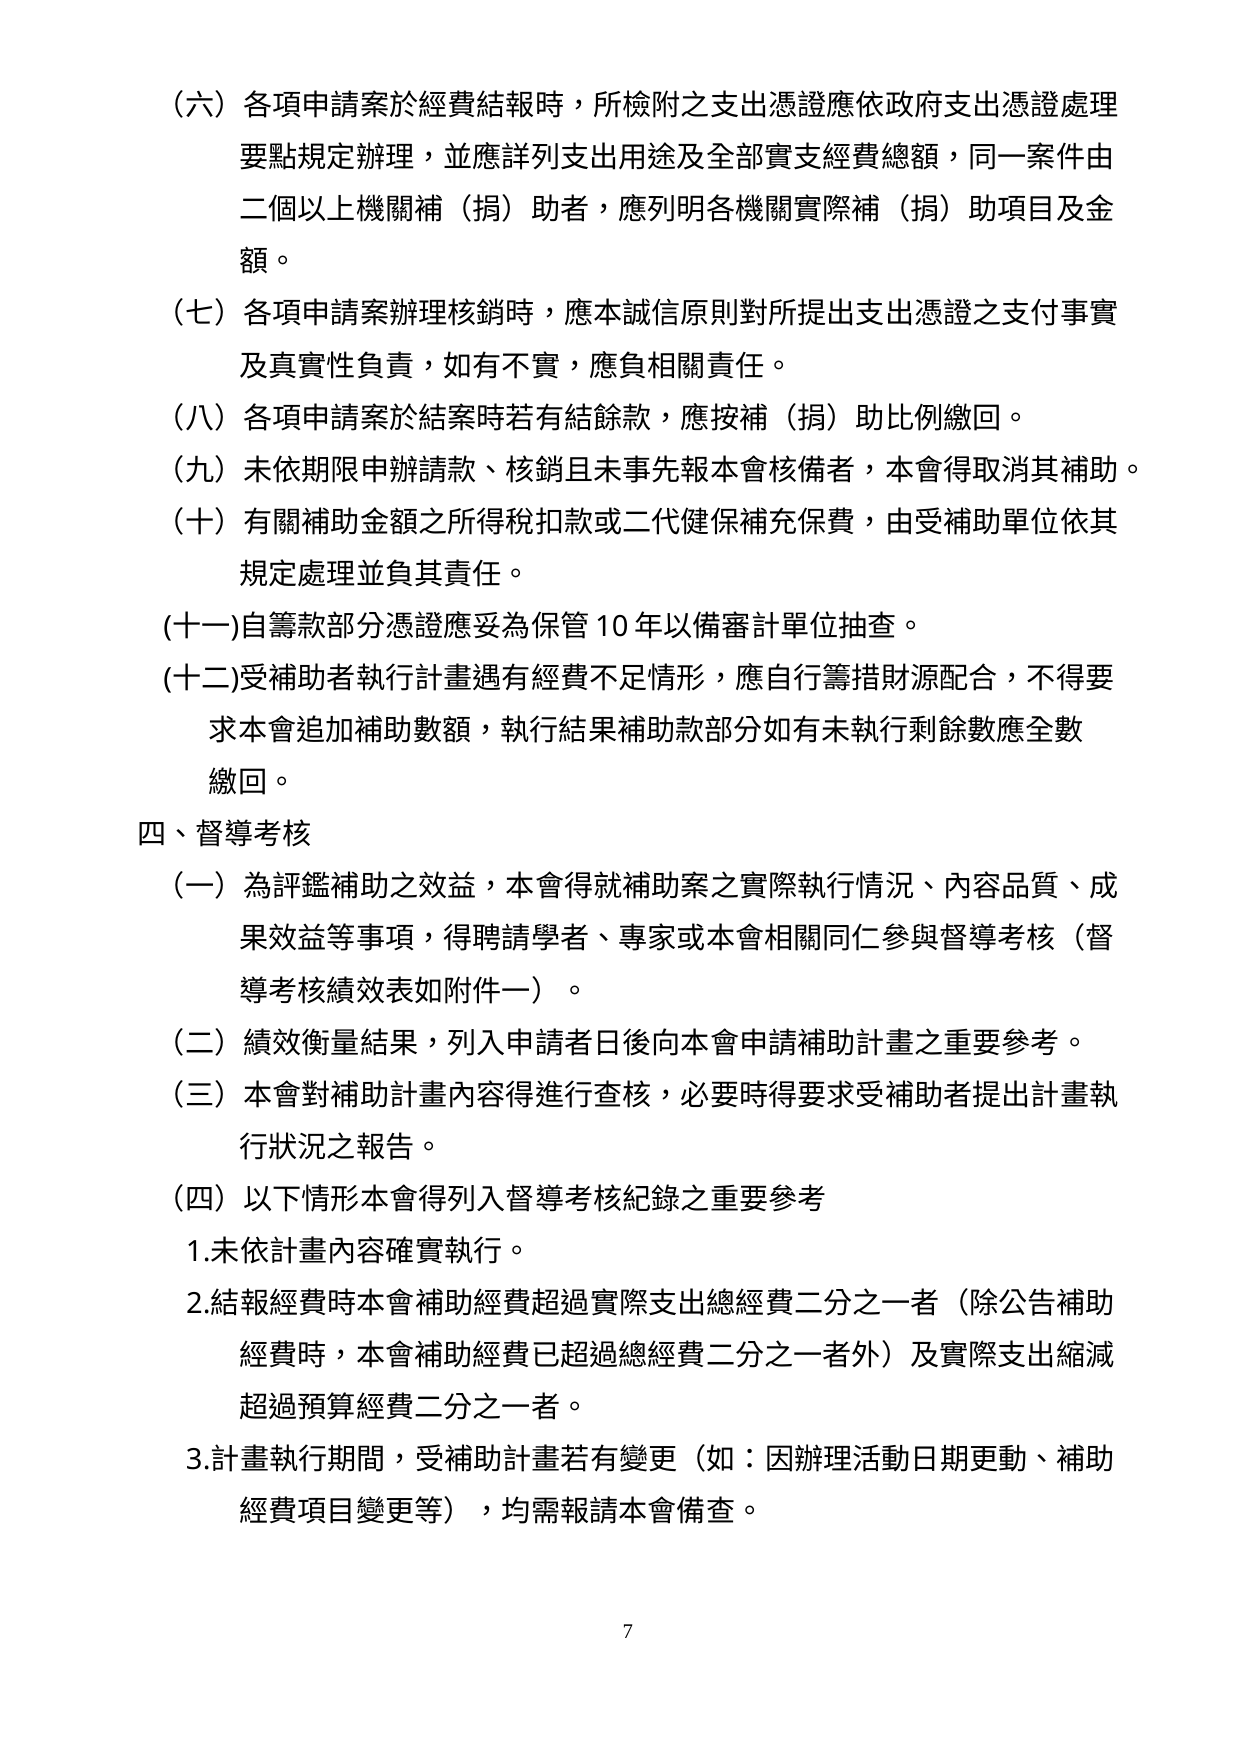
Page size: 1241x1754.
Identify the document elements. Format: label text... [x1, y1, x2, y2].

text （四）以下情形本會得列入督導考核紀錄之重要參考 [156, 1168, 1137, 1220]
text 求本會追加補助數額，執行結果補助款部分如有未執行剩餘數應全數 [156, 699, 1137, 751]
text 3.計畫執行期間，受補助計畫若有變更（如：因辦理活動日期更動、補助經費項目變更等），均需報請本會備查。 [156, 1428, 1137, 1532]
text （十）有關補助金額之所得稅扣款或二代健保補充保費，由受補助單位依其規定處理並負其責任。 [156, 491, 1137, 595]
text （二）績效衡量結果，列入申請者日後向本會申請補助計畫之重要參考。 [156, 1011, 1137, 1063]
text （三）本會對補助計畫內容得進行查核，必要時得要求受補助者提出計畫執行狀況之報告。 [156, 1063, 1137, 1168]
text 1.未依計畫內容確實執行。 [156, 1220, 1137, 1272]
text （一）為評鑑補助之效益，本會得就補助案之實際執行情況、內容品質、成果效益等事項，得聘請學者、專家或本會相關同仁參與督導考核（督導考核績效表如附件一）。 [156, 855, 1137, 1011]
text (十一)自籌款部分憑證應妥為保管10年以備審計單位抽查。 [156, 595, 1137, 647]
text （八）各項申請案於結案時若有結餘款，應按補（捐）助比例繳回。 [156, 386, 1137, 438]
text （七）各項申請案辦理核銷時，應本誠信原則對所提出支出憑證之支付事實及真實性負責，如有不實，應負相關責任。 [156, 282, 1137, 386]
text 繳回。 [156, 751, 1137, 803]
text (十二)受補助者執行計畫遇有經費不足情形，應自行籌措財源配合，不得要 [156, 647, 1137, 699]
text 四、督導考核 [137, 803, 1137, 855]
text （九）未依期限申辦請款、核銷且未事先報本會核備者，本會得取消其補助。 [156, 438, 1137, 491]
text （六）各項申請案於經費結報時，所檢附之支出憑證應依政府支出憑證處理要點規定辦理，並應詳列支出用途及全部實支經費總額，同一案件由二個以上機關補（捐）助者，應列明各機關實際補（捐）助項目及金額。 [156, 74, 1137, 282]
text 2.結報經費時本會補助經費超過實際支出總經費二分之一者（除公告補助經費時，本會補助經費已超過總經費二分之一者外）及實際支出縮減超過預算經費二分之一者。 [156, 1272, 1137, 1428]
